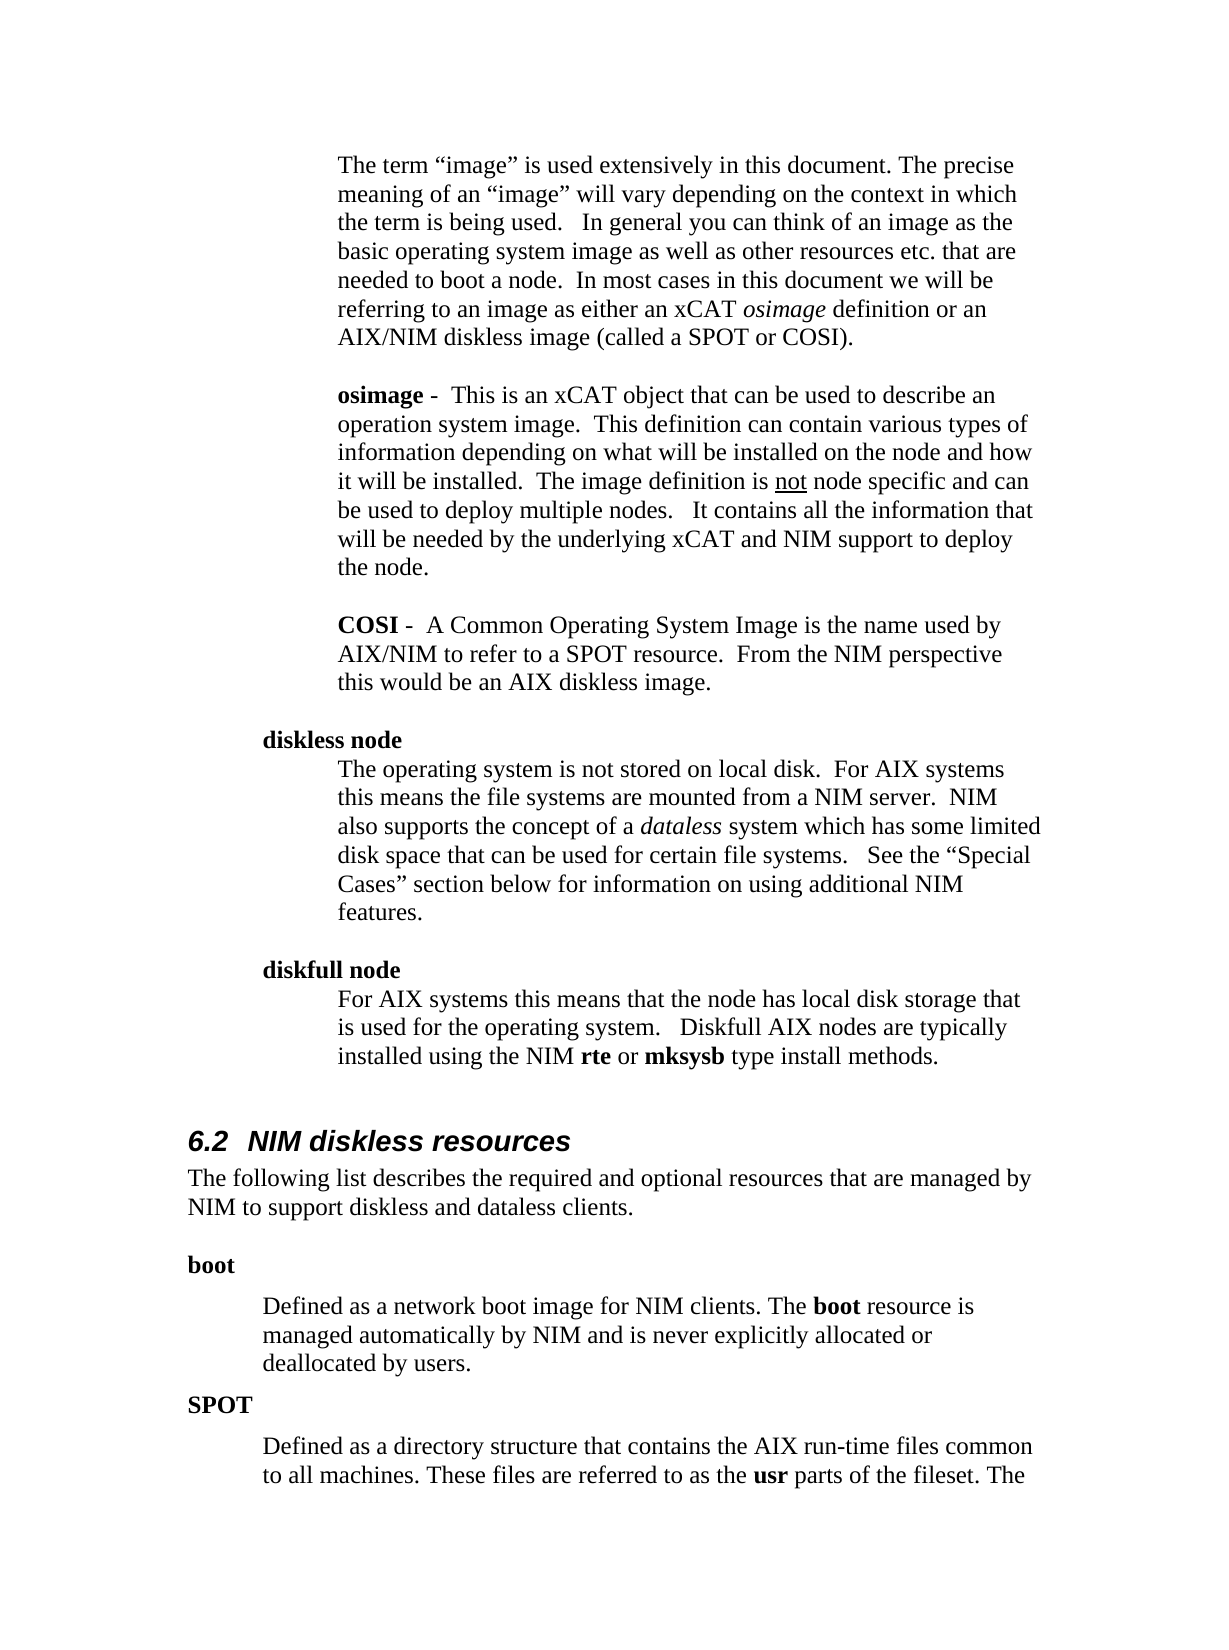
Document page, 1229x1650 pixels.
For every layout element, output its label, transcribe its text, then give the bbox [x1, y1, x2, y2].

text SPOT [187, 1390, 1041, 1418]
text diskfull node [187, 955, 1041, 984]
subtitle NIM diskless resources [187, 1124, 1041, 1157]
text COSI - A Common Operating System Image is the name used by AIX/NIM to refer to a SPOT resource. From the NIM perspective this would be an AIX diskless image. [337, 610, 1041, 696]
text The term “image” is used extensively in this document. The precise meaning of an “image” will vary depending on the context in which the term is being used. In general you can think of an image as the basic operating system image as well as other resources etc. that are needed to boot a node. In most cases in this document we will be referring to an image as either an xCAT osimage definition or an AIX/NIM diskless image (called a SPOT or COSI). [337, 150, 1041, 351]
text diskless node [187, 725, 1041, 754]
text The operating system is not stored on local disk. For AIX systems this means the file systems are mounted from a NIM server. NIM also supports the concept of a dataless system which has some limited disk space that can be used for certain file systems. See the “Special Cases” section below for information on using additional NIM features. [337, 754, 1041, 926]
text Defined as a network boot image for NIM clients. The boot resource is managed automatically by NIM and is never explicitly allocated or deallocated by users. [262, 1291, 1041, 1377]
text The following list describes the required and optional resources that are managed by NIM to support diskless and dataless clients. [187, 1163, 1041, 1221]
text For AIX systems this means that the node has local disk storage that is used for the operating system. Diskfull AIX nodes are typically installed using the NIM rte or mksysb type install methods. [337, 984, 1041, 1070]
text Defined as a directory structure that contains the AIX run-time files common to all machines. These files are referred to as the usr parts of the fileset. The [262, 1431, 1041, 1488]
text osimage - This is an xCAT object that can be used to describe an operation system image. This definition can contain various types of information depending on what will be installed on the node and how it will be installed. The image definition is not node specific and can be used to deploy multiple nodes. It contains all the information that will be needed by the underlying xCAT and NIM support to deploy the node. [337, 380, 1041, 581]
text boot [187, 1250, 1041, 1278]
